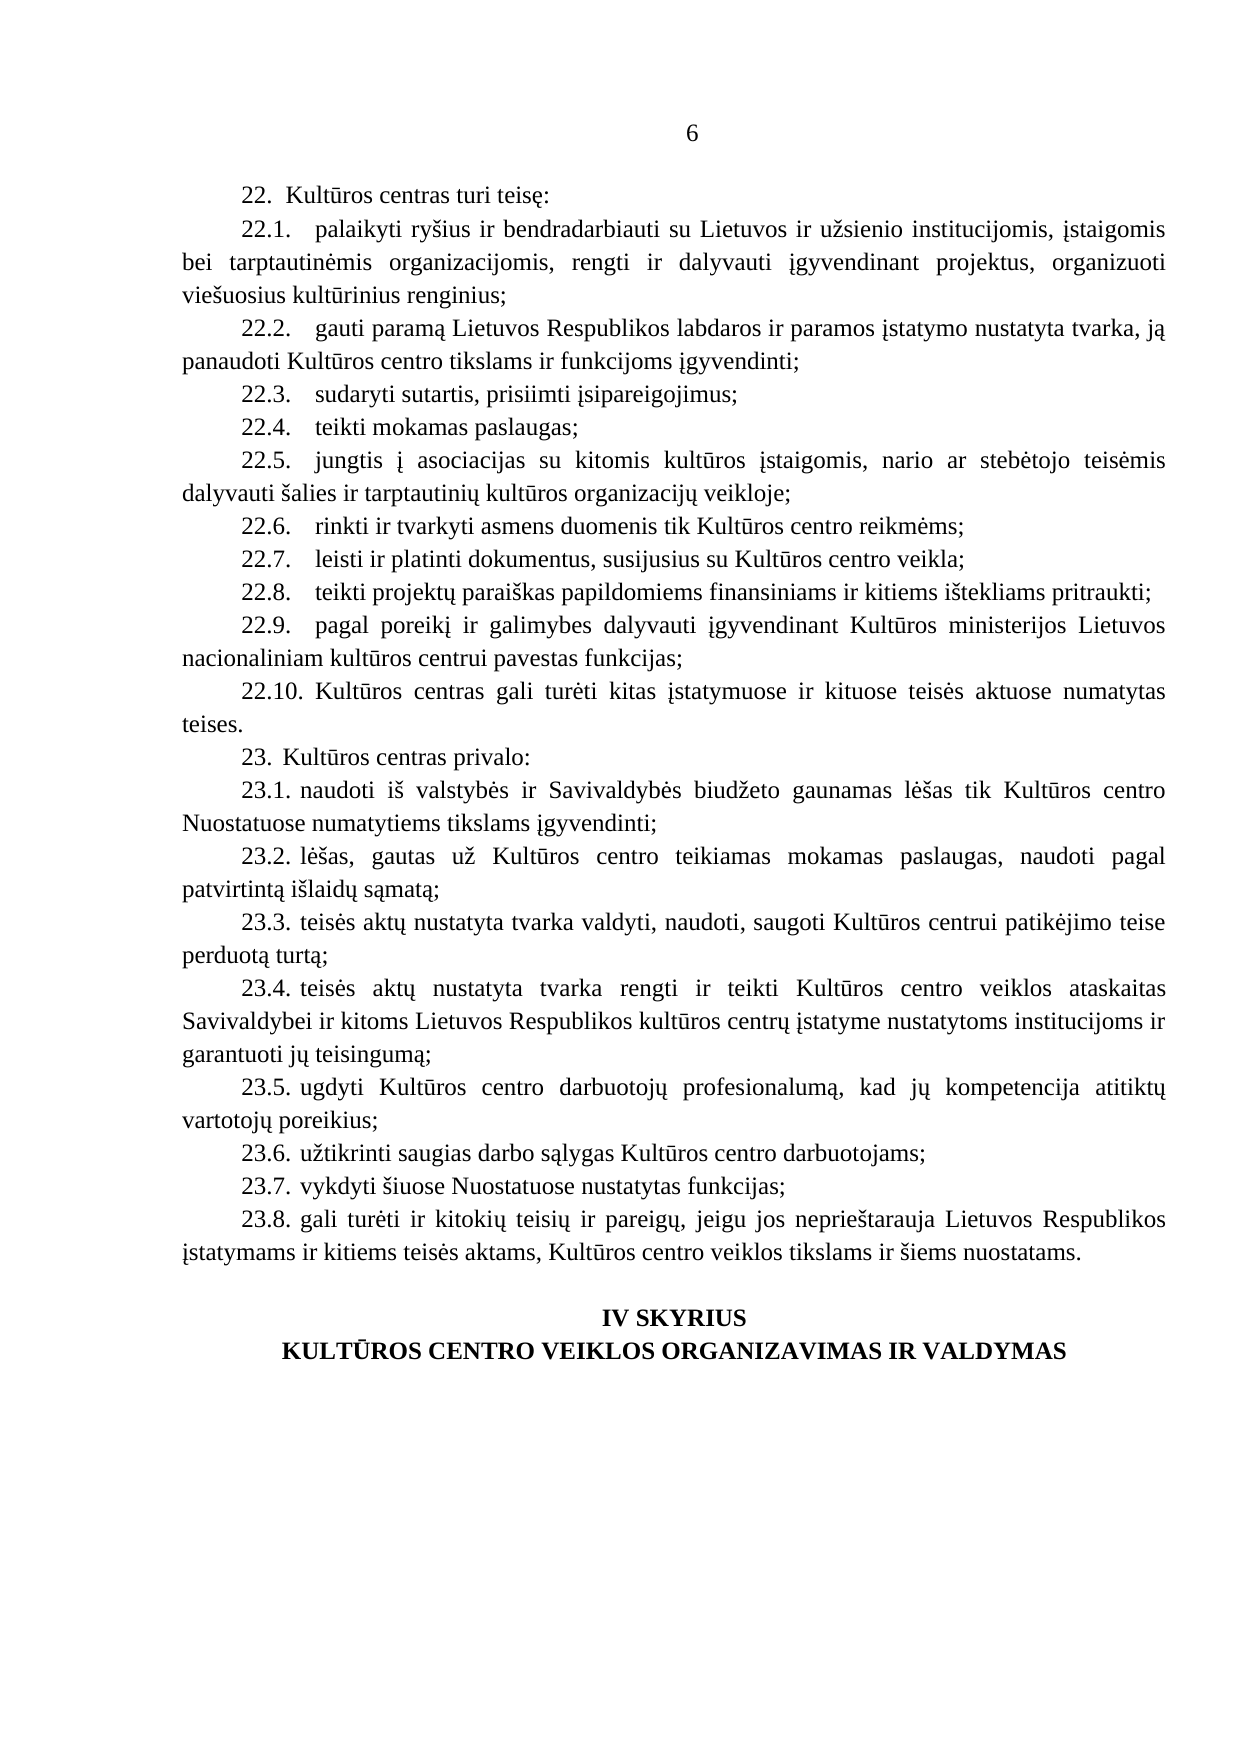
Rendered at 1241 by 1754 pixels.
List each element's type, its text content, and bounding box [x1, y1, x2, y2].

text 22.4. teikti mokamas paslaugas; [182, 412, 1167, 441]
text 22.2. gauti paramą Lietuvos Respublikos labdaros ir paramos įstatymo nustatyta tvarka, ją panaudoti Kultūros centro tikslams ir funkcijoms įgyvendinti; [182, 313, 1167, 374]
text 23.5. ugdyti Kultūros centro darbuotojų profesionalumą, kad jų kompetencija atitiktų vartotojų poreikius; [182, 1072, 1167, 1134]
text 22.5. jungtis į asociacijas su kitomis kultūros įstaigomis, nario ar stebėtojo teisėmis dalyvauti šalies ir tarptautinių kultūros organizacijų veikloje; [182, 445, 1167, 507]
text 23.3. teisės aktų nustatyta tvarka valdyti, naudoti, saugoti Kultūros centrui patikėjimo teise perduotą turtą; [182, 907, 1167, 969]
text KULTŪROS CENTRO VEIKLOS ORGANIZAVIMAS IR VALDYMAS [182, 1336, 1167, 1365]
text 23.6. užtikrinti saugias darbo sąlygas Kultūros centro darbuotojams; [182, 1138, 1167, 1167]
text 23.1. naudoti iš valstybės ir Savivaldybės biudžeto gaunamas lėšas tik Kultūros centro Nuostatuose numatytiems tikslams įgyvendinti; [182, 775, 1167, 837]
text 22. Kultūros centras turi teisę: [182, 181, 1167, 209]
text 22.6. rinkti ir tvarkyti asmens duomenis tik Kultūros centro reikmėms; [182, 511, 1167, 539]
text 22.3. sudaryti sutartis, prisiimti įsipareigojimus; [182, 379, 1167, 407]
text 23.2. lėšas, gautas už Kultūros centro teikiamas mokamas paslaugas, naudoti pagal patvirtintą išlaidų sąmatą; [182, 841, 1167, 903]
text 22.7. leisti ir platinti dokumentus, susijusius su Kultūros centro veikla; [182, 544, 1167, 573]
text 23.4. teisės aktų nustatyta tvarka rengti ir teikti Kultūros centro veiklos ataskaitas Savivaldybei ir kitoms Lietuvos Respublikos kultūros centrų įstatyme nustatytoms institucijoms ir garantuoti jų teisingumą; [182, 973, 1167, 1068]
text IV SKYRIUS [182, 1303, 1167, 1332]
text 22.1. palaikyti ryšius ir bendradarbiauti su Lietuvos ir užsienio institucijomis, įstaigomis bei tarptautinėmis organizacijomis, rengti ir dalyvauti įgyvendinant projektus, organizuoti viešuosius kultūrinius renginius; [182, 214, 1167, 308]
text 23. Kultūros centras privalo: [182, 742, 1167, 771]
text 23.7. vykdyti šiuose Nuostatuose nustatytas funkcijas; [182, 1171, 1167, 1200]
text 22.8. teikti projektų paraiškas papildomiems finansiniams ir kitiems ištekliams pritraukti; [182, 577, 1167, 606]
text 23.8. gali turėti ir kitokių teisių ir pareigų, jeigu jos neprieštarauja Lietuvos Respublikos įstatymams ir kitiems teisės aktams, Kultūros centro veiklos tikslams ir šiems nuostatams. [182, 1204, 1167, 1266]
text 22.10. Kultūros centras gali turėti kitas įstatymuose ir kituose teisės aktuose numatytas teises. [182, 676, 1167, 738]
text 22.9. pagal poreikį ir galimybes dalyvauti įgyvendinant Kultūros ministerijos Lietuvos nacionaliniam kultūros centrui pavestas funkcijas; [182, 610, 1167, 672]
